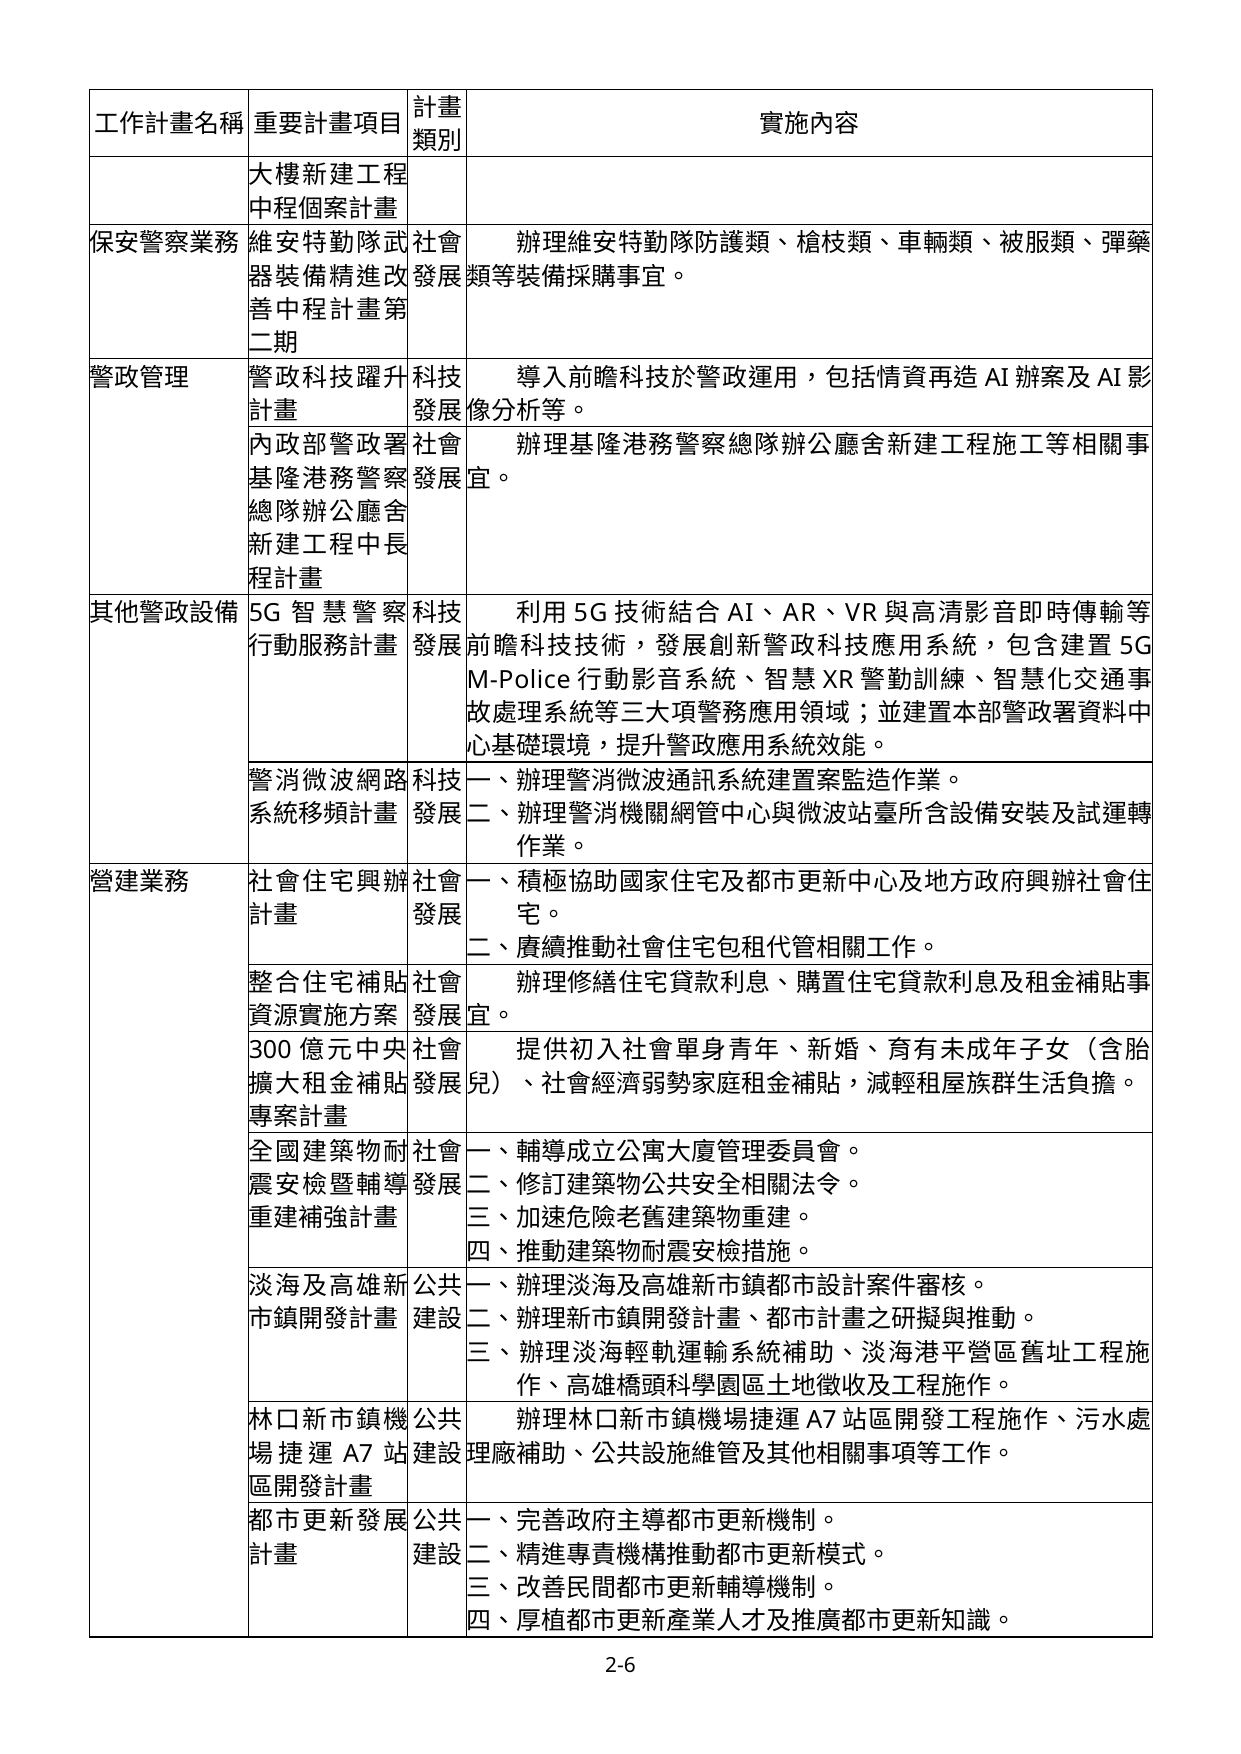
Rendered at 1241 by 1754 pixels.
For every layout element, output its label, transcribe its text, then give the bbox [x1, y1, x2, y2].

table_cell 辦理基隆港務警察總隊辦公廳舍新建工程施工等相關事宜。 [467, 427, 1152, 594]
table_cell 社會發展 [408, 965, 466, 1031]
table_cell 都市更新發展計畫 [249, 1503, 407, 1636]
table_cell 提供初入社會單身青年、新婚、育有未成年子女（含胎兒）、社會經濟弱勢家庭租金補貼，減輕租屋族群生活負擔。 [467, 1032, 1152, 1132]
table_cell 警政管理 [90, 359, 248, 594]
table_cell 科技發展 [408, 595, 466, 761]
table_cell 社會發展 [408, 864, 466, 963]
table_cell 導入前瞻科技於警政運用，包括情資再造AI辦案及AI影像分析等。 [467, 359, 1152, 426]
table_cell 公共建設 [408, 1503, 466, 1636]
table_cell 社會發展 [408, 1032, 466, 1132]
table_header 工作計畫名稱 [90, 90, 248, 156]
table_cell 保安警察業務 [90, 225, 248, 358]
table_cell 林口新市鎮機場捷運A7站區開發計畫 [249, 1402, 407, 1502]
table_cell 社會發展 [408, 427, 466, 594]
table_cell [467, 157, 1152, 224]
table_cell 淡海及高雄新市鎮開發計畫 [249, 1268, 407, 1401]
table_cell 全國建築物耐震安檢暨輔導重建補強計畫 [249, 1133, 407, 1267]
table_cell 公共建設 [408, 1402, 466, 1502]
table_cell 警消微波網路系統移頻計畫 [249, 763, 407, 862]
table_cell 社會住宅興辦計畫 [249, 864, 407, 963]
table_cell 科技發展 [408, 359, 466, 426]
table_cell 一、輔導成立公寓大廈管理委員會。 二、修訂建築物公共安全相關法令。 三、加速危險老舊建築物重建。 四、推動建築物耐震安檢措施。 [467, 1133, 1152, 1267]
table_cell 一、辦理淡海及高雄新市鎮都市設計案件審核。 二、辦理新市鎮開發計畫、都市計畫之研擬與推動。 三、辦理淡海輕軌運輸系統補助、淡海港平營區舊址工程施作、高雄橋頭科學園區土地徵收及工程施作。 [467, 1268, 1152, 1401]
table_cell 利用5G技術結合AI、AR、VR與高清影音即時傳輸等前瞻科技技術，發展創新警政科技應用系統，包含建置5G M-Police行動影音系統、智慧XR警勤訓練、智慧化交通事故處理系統等三大項警務應用領域；並建置本部警政署資料中心基礎環境，提升警政應用系統效能。 [467, 595, 1152, 761]
table_cell 公共建設 [408, 1268, 466, 1401]
table_header 計畫類別 [408, 90, 466, 156]
table_cell 科技發展 [408, 763, 466, 862]
table_cell [90, 157, 248, 224]
table_cell 整合住宅補貼資源實施方案 [249, 965, 407, 1031]
table_cell 其他警政設備 [90, 595, 248, 862]
table_cell 300億元中央擴大租金補貼專案計畫 [249, 1032, 407, 1132]
table_cell 警政科技躍升計畫 [249, 359, 407, 426]
table_cell [408, 157, 466, 224]
table_header 實施內容 [467, 90, 1152, 156]
table_cell 一、積極協助國家住宅及都市更新中心及地方政府興辦社會住宅。 二、賡續推動社會住宅包租代管相關工作。 [467, 864, 1152, 963]
table_cell 大樓新建工程中程個案計畫 [249, 157, 407, 224]
table_cell 社會發展 [408, 1133, 466, 1267]
table_cell 維安特勤隊武器裝備精進改善中程計畫第二期 [249, 225, 407, 358]
table_cell 辦理修繕住宅貸款利息、購置住宅貸款利息及租金補貼事宜。 [467, 965, 1152, 1031]
table_cell 5G智慧警察行動服務計畫 [249, 595, 407, 761]
table_cell 辦理林口新市鎮機場捷運A7站區開發工程施作、污水處理廠補助、公共設施維管及其他相關事項等工作。 [467, 1402, 1152, 1502]
table_cell 一、辦理警消微波通訊系統建置案監造作業。 二、辦理警消機關網管中心與微波站臺所含設備安裝及試運轉作業。 [467, 763, 1152, 862]
table_cell 營建業務 [90, 864, 248, 1636]
table_cell 社會發展 [408, 225, 466, 358]
table_cell 一、完善政府主導都市更新機制。 二、精進專責機構推動都市更新模式。 三、改善民間都市更新輔導機制。 四、厚植都市更新產業人才及推廣都市更新知識。 [467, 1503, 1152, 1636]
table_cell 辦理維安特勤隊防護類、槍枝類、車輛類、被服類、彈藥類等裝備採購事宜。 [467, 225, 1152, 358]
table_cell 內政部警政署基隆港務警察總隊辦公廳舍新建工程中長程計畫 [249, 427, 407, 594]
table_header 重要計畫項目 [249, 90, 407, 156]
